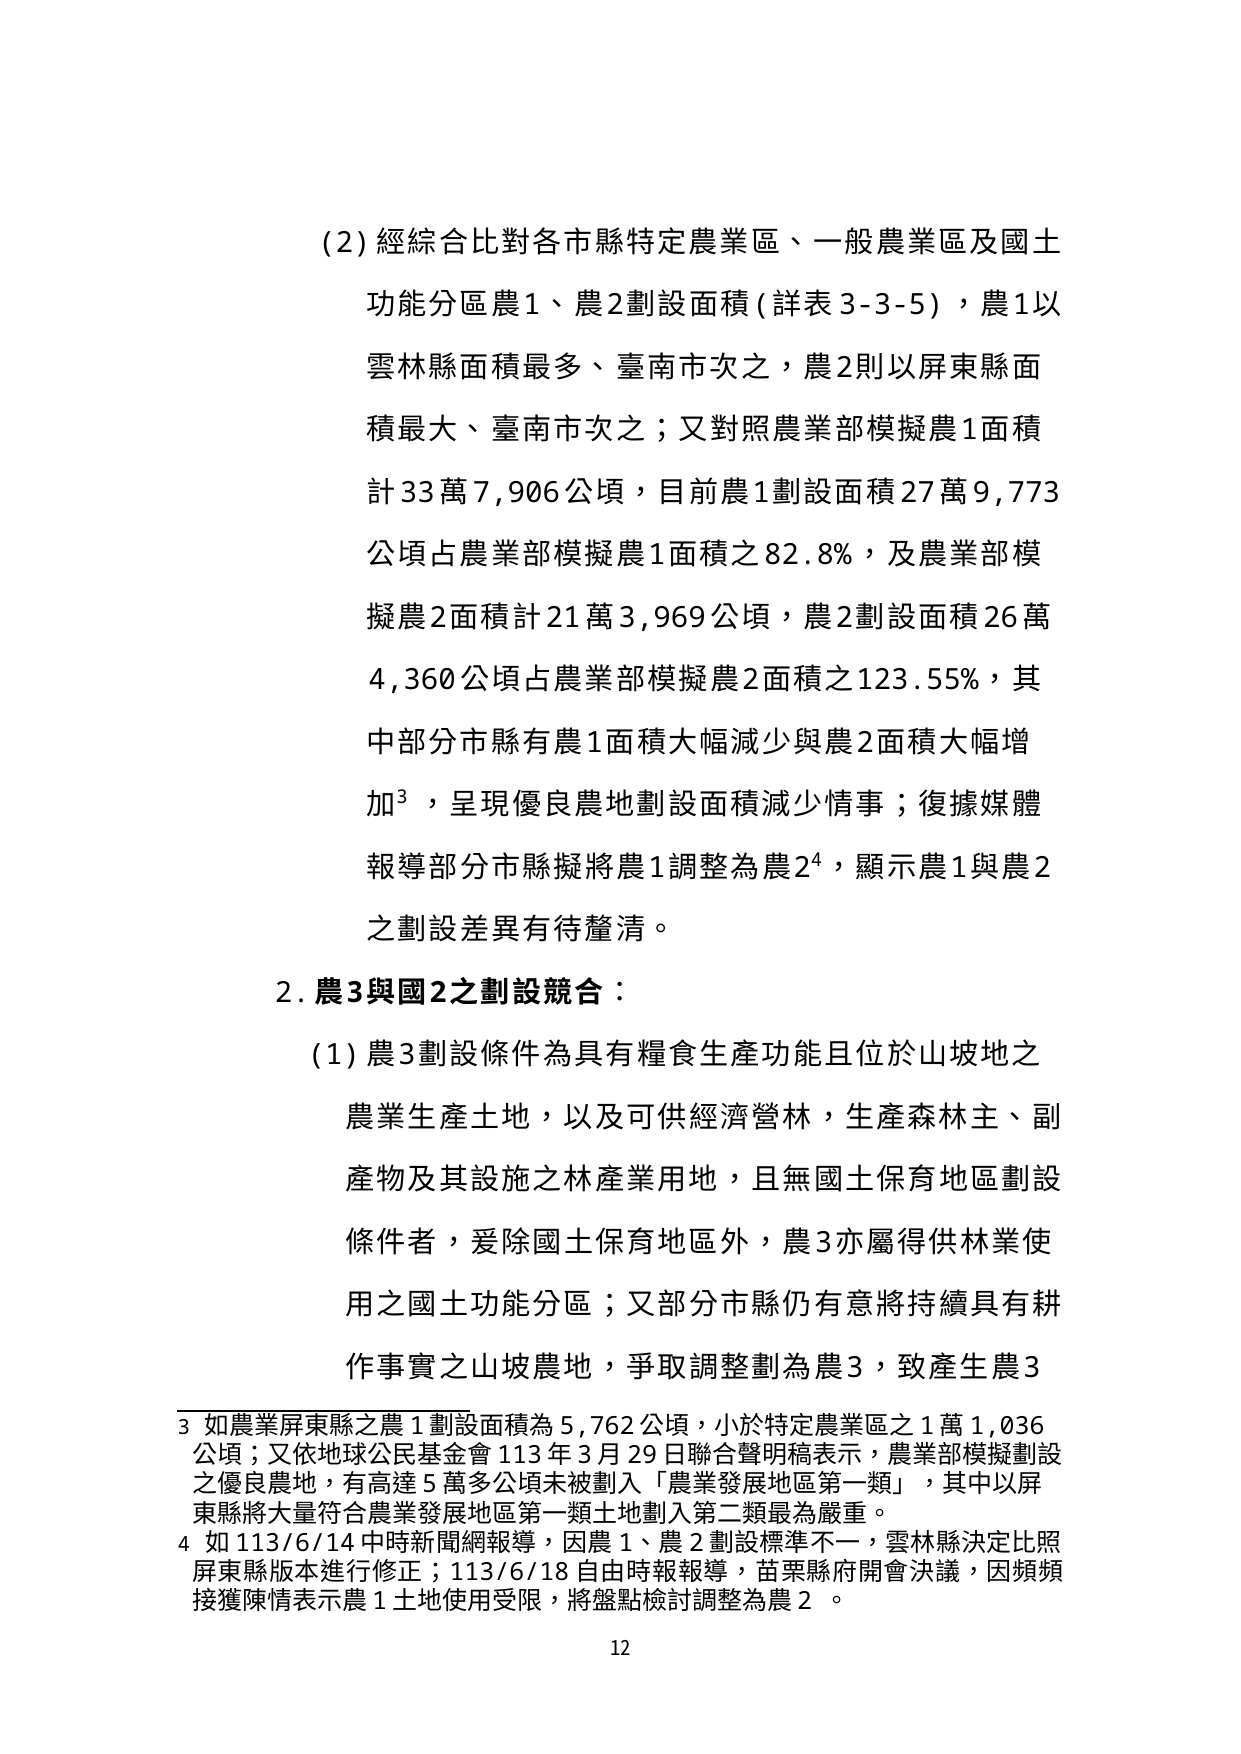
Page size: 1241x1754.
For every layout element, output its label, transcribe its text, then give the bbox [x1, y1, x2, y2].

text 如113/6/14中時新聞網報導，因農1、農2劃設標準不一，雲林縣決定比照屏東縣版本進行修正；113/6/18自由時報報導，苗栗縣府開會決議，因頻頻接獲陳情表示農1土地使用受限，將盤點檢討調整為農2 。 [177, 1528, 1063, 1615]
text (2)經綜合比對各市縣特定農業區、一般農業區及國土功能分區農1、農2劃設面積(詳表3-3-5)，農1以雲林縣面積最多、臺南市次之，農2則以屏東縣面積最大、臺南市次之；又對照農業部模擬農1面積計33萬7,906公頃，目前農1劃設面積27萬9,773公頃占農業部模擬農1面積之82.8%，及農業部模擬農2面積計21萬3,969公頃，農2劃設面積26萬4,360公頃占農業部模擬農2面積之123.55%，其中部分市縣有農1面積大幅減少與農2面積大幅增加，呈現優良農地劃設面積減少情事；復據媒體報導部分市縣擬將農1調整為農2，顯示農1與農2之劃設差異有待釐清。 [311, 198, 1063, 948]
text (1)農3劃設條件為具有糧食生產功能且位於山坡地之農業生產土地，以及可供經濟營林，生產森林主、副產物及其設施之林產業用地，且無國土保育地區劃設條件者，爰除國土保育地區外，農3亦屬得供林業使用之國土功能分區；又部分市縣仍有意將持續具有耕作事實之山坡農地，爭取調整劃為農3，致產生農3 [296, 1010, 1063, 1385]
text 2.農3與國2之劃設競合： [266, 948, 1063, 1010]
text 如農業屏東縣之農1劃設面積為5,762公頃，小於特定農業區之1萬1,036公頃；又依地球公民基金會113年3月29日聯合聲明稿表示，農業部模擬劃設之優良農地，有高達5萬多公頃未被劃入「農業發展地區第一類」，其中以屏東縣將大量符合農業發展地區第一類土地劃入第二類最為嚴重。 [177, 1411, 1063, 1528]
